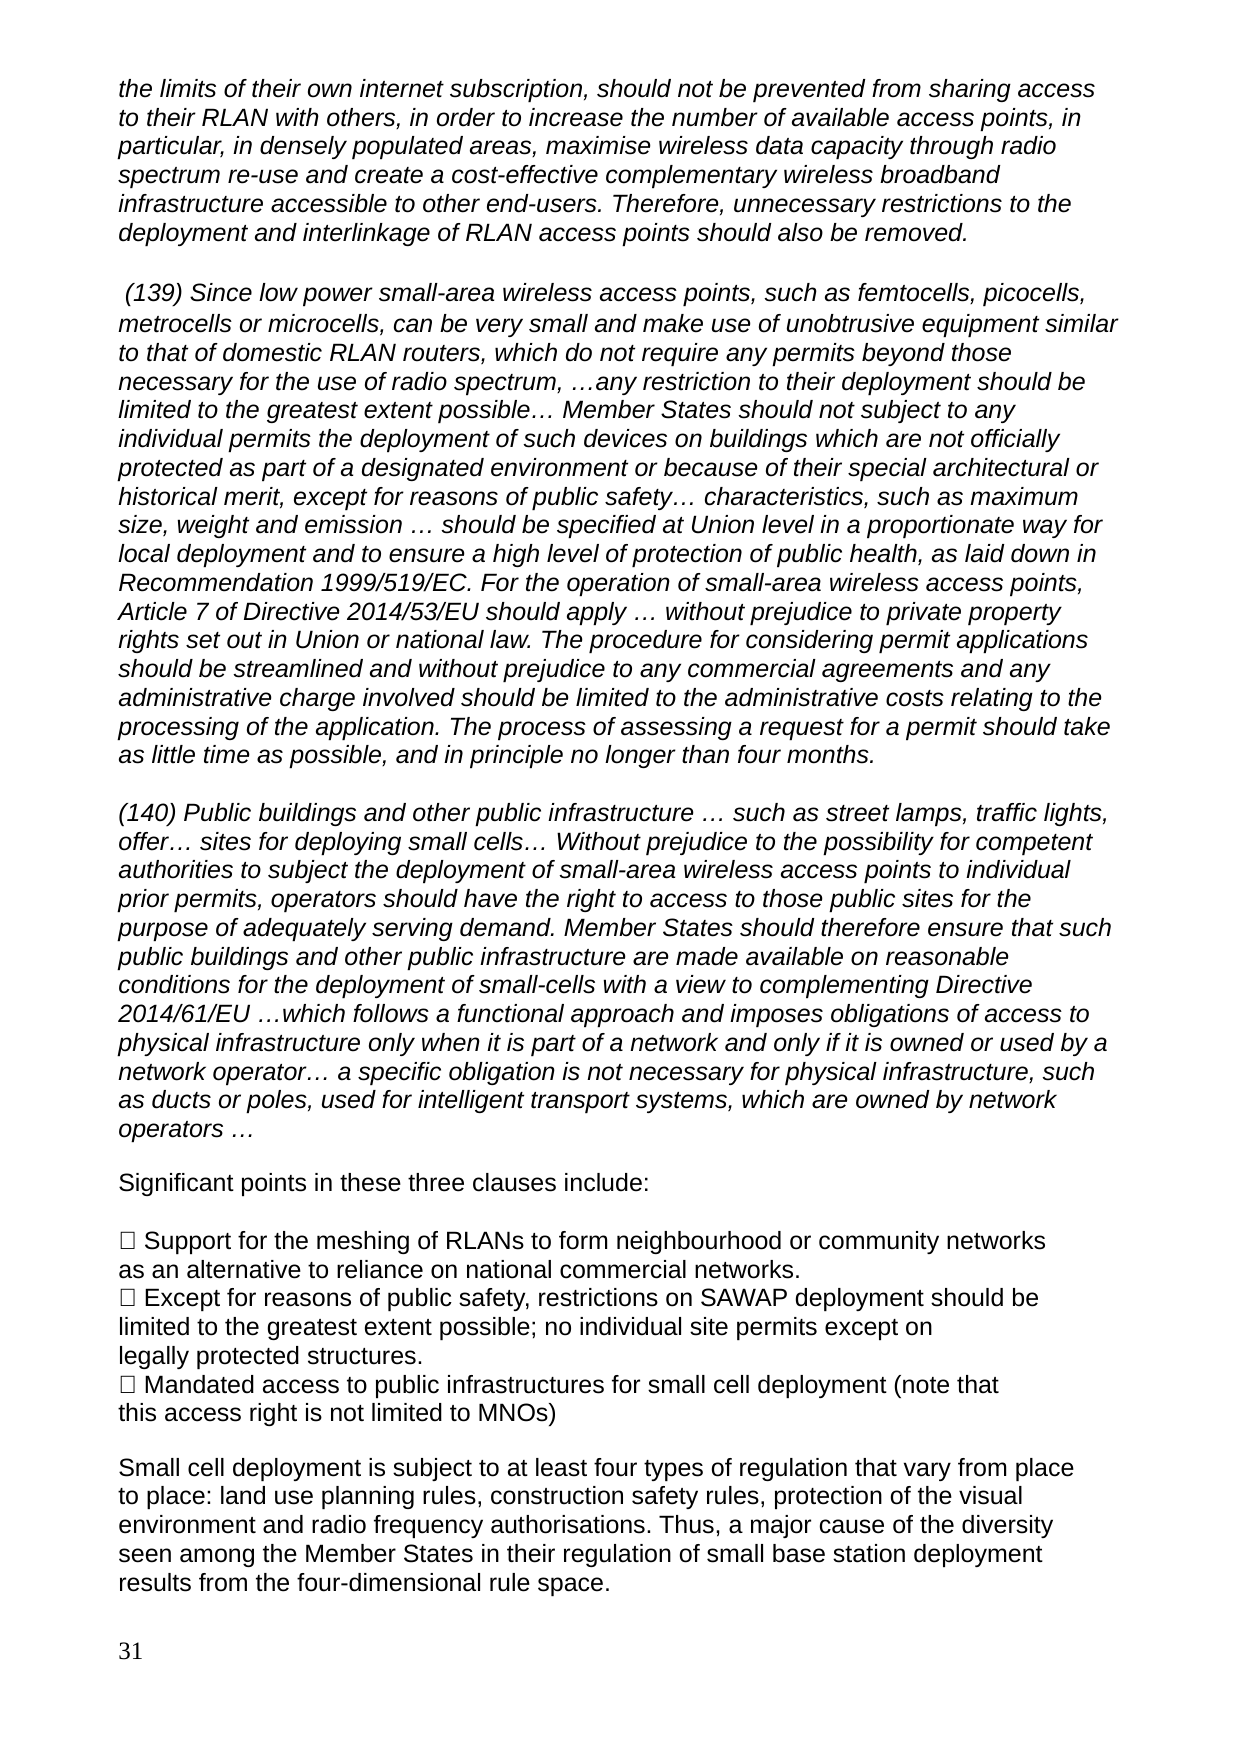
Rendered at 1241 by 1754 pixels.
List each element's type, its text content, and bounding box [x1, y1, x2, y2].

text Article 7 of Directive 2014/53/EU should apply … without prejudice to private property [118, 597, 1122, 625]
text environment and radio frequency authorisations. Thus, a major cause of the diversity [118, 1510, 1122, 1539]
text  Mandated access to public infrastructures for small cell deployment (note that [118, 1369, 1122, 1398]
text  Except for reasons of public safety, restrictions on SAWAP deployment should be [118, 1283, 1122, 1312]
text metrocells or microcells, can be very small and make use of unobtrusive equipment similar [118, 309, 1122, 338]
text operators … [118, 1114, 1122, 1143]
text Recommendation 1999/519/EC. For the operation of small-area wireless access points, [118, 568, 1122, 597]
text physical infrastructure only when it is part of a network and only if it is owned or used by a [118, 1028, 1122, 1057]
text results from the four-dimensional rule space. [118, 1568, 1122, 1596]
text network operator… a specific obligation is not necessary for physical infrastructure, such as ducts or poles, used for intelligent transport systems, which are owned by network [118, 1057, 1122, 1114]
text (140) Public buildings and other public infrastructure … such as street lamps, traffic lights, [118, 798, 1122, 827]
text public buildings and other public infrastructure are made available on reasonable [118, 942, 1122, 970]
text necessary for the use of radio spectrum, …any restriction to their deployment should be [118, 367, 1122, 395]
text rights set out in Union or national law. The procedure for considering permit applications [118, 625, 1122, 654]
text as little time as possible, and in principle no longer than four months. [118, 740, 1122, 769]
text limited to the greatest extent possible; no individual site permits except on [118, 1312, 1122, 1341]
text prior permits, operators should have the right to access to those public sites for the [118, 884, 1122, 913]
text purpose of adequately serving demand. Member States should therefore ensure that such [118, 913, 1122, 942]
text protected as part of a designated environment or because of their special architectural or [118, 453, 1122, 482]
text individual permits the deployment of such devices on buildings which are not officially [118, 424, 1122, 453]
text this access right is not limited to MNOs) [118, 1398, 1122, 1427]
text (139) Since low power small-area wireless access points, such as femtocells, picocells, [118, 275, 1122, 309]
text legally protected structures. [118, 1341, 1122, 1369]
text deployment and interlinkage of RLAN access points should also be removed. [118, 217, 1122, 246]
text offer… sites for deploying small cells… Without prejudice to the possibility for competent [118, 827, 1122, 855]
text administrative charge involved should be limited to the administrative costs relating to the [118, 683, 1122, 712]
text conditions for the deployment of small-cells with a view to complementing Directive [118, 970, 1122, 999]
text as an alternative to reliance on national commercial networks. [118, 1254, 1122, 1283]
text Small cell deployment is subject to at least four types of regulation that vary from place [118, 1453, 1122, 1481]
text authorities to subject the deployment of small-area wireless access points to individual [118, 855, 1122, 884]
text historical merit, except for reasons of public safety… characteristics, such as maximum size, weight and emission … should be specified at Union level in a proportionate way for [118, 482, 1122, 539]
text spectrum re-use and create a cost-effective complementary wireless broadband [118, 160, 1122, 189]
text should be streamlined and without prejudice to any commercial agreements and any [118, 654, 1122, 683]
text 2014/61/EU …which follows a functional approach and imposes obligations of access to [118, 999, 1122, 1028]
text Significant points in these three clauses include: [118, 1168, 1122, 1197]
text processing of the application. The process of assessing a request for a permit should take [118, 712, 1122, 740]
text infrastructure accessible to other end-users. Therefore, unnecessary restrictions to the [118, 189, 1122, 217]
text  Support for the meshing of RLANs to form neighbourhood or community networks [118, 1226, 1122, 1254]
text the limits of their own internet subscription, should not be prevented from sharing access to their RLAN with others, in order to increase the number of available access points, in [118, 74, 1122, 131]
text to that of domestic RLAN routers, which do not require any permits beyond those [118, 338, 1122, 367]
text local deployment and to ensure a high level of protection of public health, as laid down in [118, 539, 1122, 568]
text to place: land use planning rules, construction safety rules, protection of the visual [118, 1481, 1122, 1510]
text seen among the Member States in their regulation of small base station deployment [118, 1539, 1122, 1568]
text particular, in densely populated areas, maximise wireless data capacity through radio [118, 131, 1122, 160]
text limited to the greatest extent possible… Member States should not subject to any [118, 395, 1122, 424]
